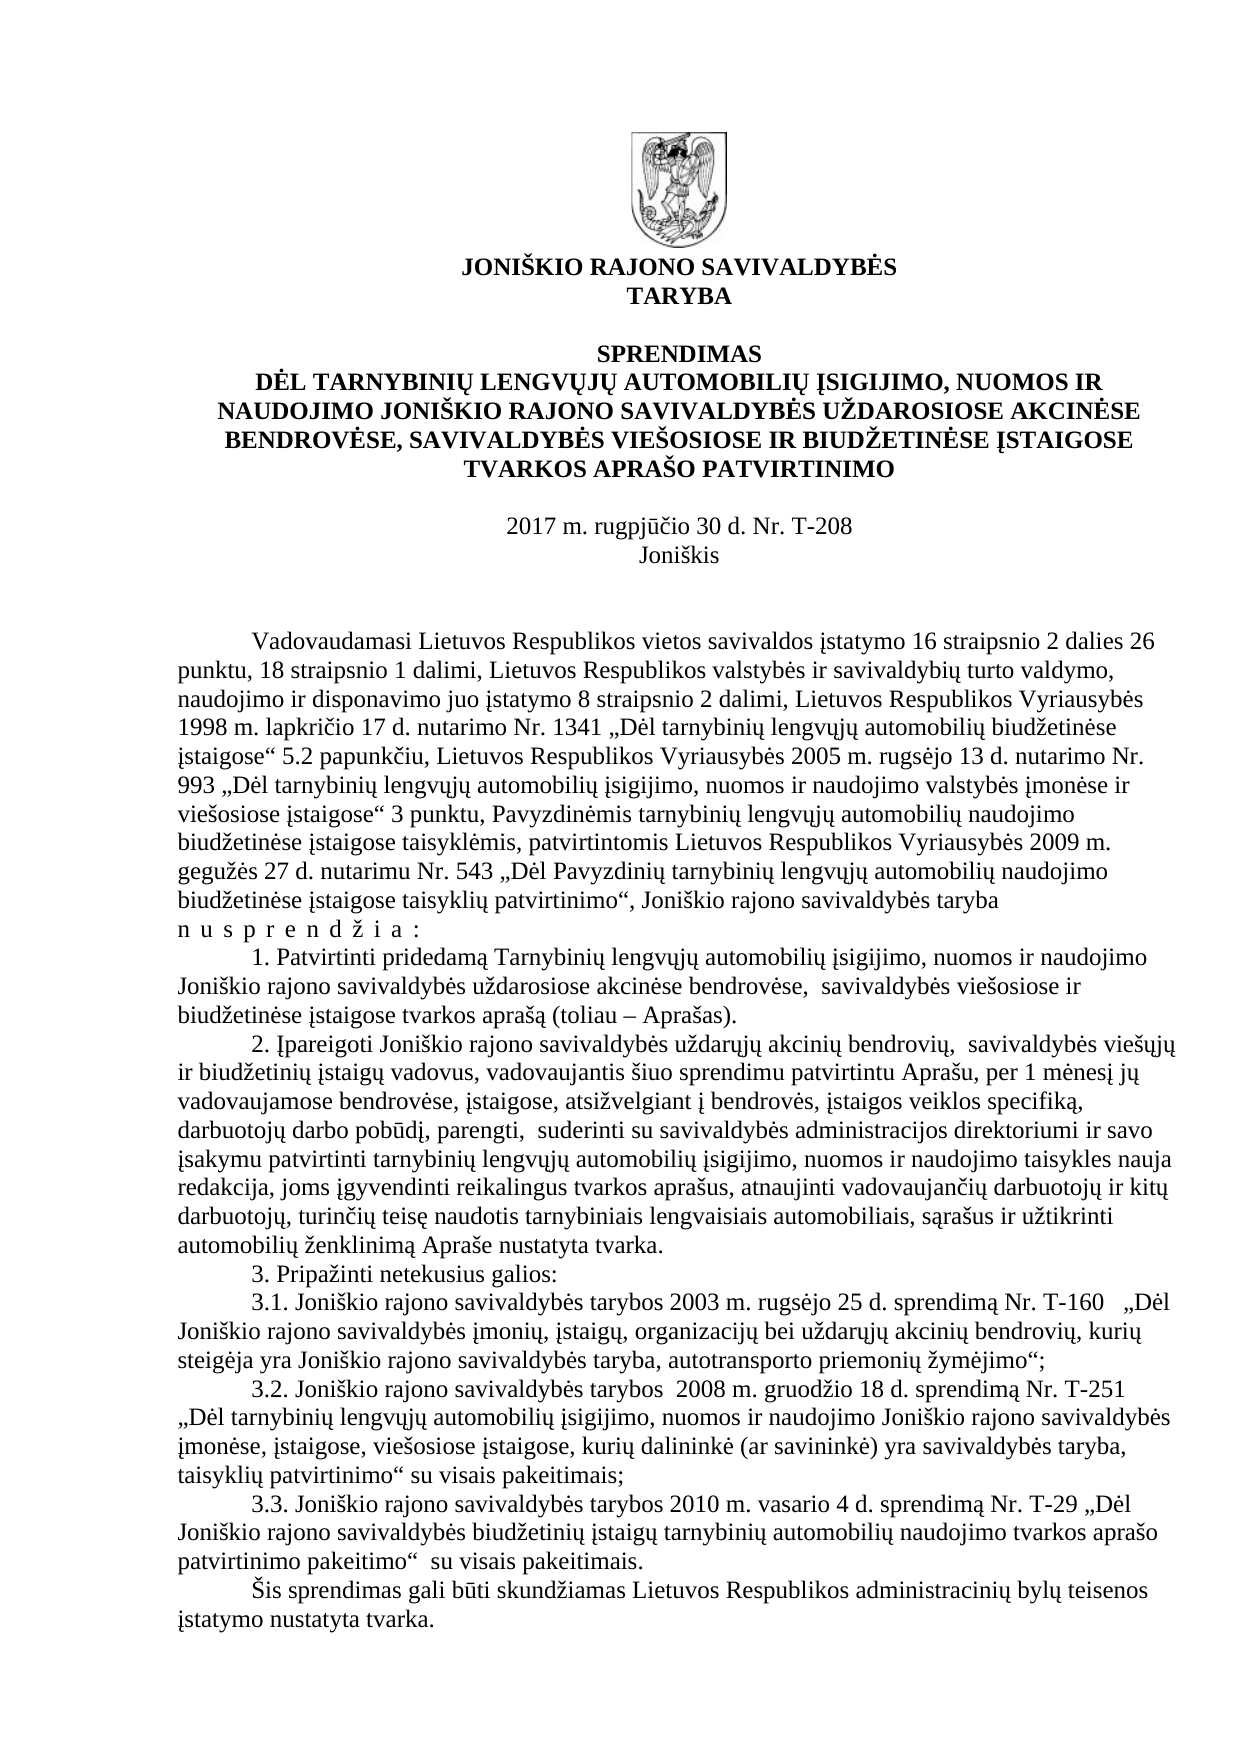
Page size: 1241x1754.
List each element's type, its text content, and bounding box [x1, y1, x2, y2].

text Šis sprendimas gali būti skundžiamas Lietuvos Respublikos administracinių bylų teisenos įstatymo nustatyta tvarka. [177, 1575, 1181, 1632]
text 2017 m. rugpjūčio 30 d. Nr. T-208 [177, 511, 1181, 540]
text Joniškis [177, 540, 1181, 569]
text SPRENDIMAS [177, 339, 1181, 367]
text 3.3. Joniškio rajono savivaldybės tarybos 2010 m. vasario 4 d. sprendimą Nr. T-29 „Dėl Joniškio rajono savivaldybės biudžetinių įstaigų tarnybinių automobilių naudojimo tvarkos aprašo patvirtinimo pakeitimo“ su visais pakeitimais. [177, 1489, 1181, 1575]
text 2. Įpareigoti Joniškio rajono savivaldybės uždarųjų akcinių bendrovių, savivaldybės viešųjų ir biudžetinių įstaigų vadovus, vadovaujantis šiuo sprendimu patvirtintu Aprašu, per 1 mėnesį jų vadovaujamose bendrovėse, įstaigose, atsižvelgiant į bendrovės, įstaigos veiklos specifiką, darbuotojų darbo pobūdį, parengti, suderinti su savivaldybės administracijos direktoriumi ir savo įsakymu patvirtinti tarnybinių lengvųjų automobilių įsigijimo, nuomos ir naudojimo taisykles nauja redakcija, joms įgyvendinti reikalingus tvarkos aprašus, atnaujinti vadovaujančių darbuotojų ir kitų darbuotojų, turinčių teisę naudotis tarnybiniais lengvaisiais automobiliais, sąrašus ir užtikrinti automobilių ženklinimą Apraše nustatyta tvarka. [177, 1029, 1181, 1259]
text DĖL TARNYBINIŲ LENGVŲJŲ AUTOMOBILIŲ ĮSIGIJIMO, NUOMOS IR NAUDOJIMO JONIŠKIO RAJONO SAVIVALDYBĖS UŽDAROSIOSE AKCINĖSE BENDROVĖSE, SAVIVALDYBĖS VIEŠOSIOSE IR BIUDŽETINĖSE ĮSTAIGOSE TVARKOS APRAŠO PATVIRTINIMO [177, 367, 1181, 482]
text 3.2. Joniškio rajono savivaldybės tarybos 2008 m. gruodžio 18 d. sprendimą Nr. T-251 „Dėl tarnybinių lengvųjų automobilių įsigijimo, nuomos ir naudojimo Joniškio rajono savivaldybės įmonėse, įstaigose, viešosiose įstaigose, kurių dalininkė (ar savininkė) yra savivaldybės taryba, taisyklių patvirtinimo“ su visais pakeitimais; [177, 1374, 1181, 1489]
text Vadovaudamasi Lietuvos Respublikos vietos savivaldos įstatymo 16 straipsnio 2 dalies 26 punktu, 18 straipsnio 1 dalimi, Lietuvos Respublikos valstybės ir savivaldybių turto valdymo, naudojimo ir disponavimo juo įstatymo 8 straipsnio 2 dalimi, Lietuvos Respublikos Vyriausybės 1998 m. lapkričio 17 d. nutarimo Nr. 1341 „Dėl tarnybinių lengvųjų automobilių biudžetinėse įstaigose“ 5.2 papunkčiu, Lietuvos Respublikos Vyriausybės 2005 m. rugsėjo 13 d. nutarimo Nr. 993 „Dėl tarnybinių lengvųjų automobilių įsigijimo, nuomos ir naudojimo valstybės įmonėse ir viešosiose įstaigose“ 3 punktu, Pavyzdinėmis tarnybinių lengvųjų automobilių naudojimo biudžetinėse įstaigose taisyklėmis, patvirtintomis Lietuvos Respublikos Vyriausybės 2009 m. gegužės 27 d. nutarimu Nr. 543 „Dėl Pavyzdinių tarnybinių lengvųjų automobilių naudojimo biudžetinėse įstaigose taisyklių patvirtinimo“, Joniškio rajono savivaldybės taryba nusprendžia: [177, 626, 1181, 942]
text Joniškio rajono savivaldybės [177, 252, 1181, 281]
text 3.1. Joniškio rajono savivaldybės tarybos 2003 m. rugsėjo 25 d. sprendimą Nr. T-160 „Dėl Joniškio rajono savivaldybės įmonių, įstaigų, organizacijų bei uždarųjų akcinių bendrovių, kurių steigėja yra Joniškio rajono savivaldybės taryba, autotransporto priemonių žymėjimo“; [177, 1287, 1181, 1374]
text 3. Pripažinti netekusius galios: [177, 1259, 1181, 1287]
text TARYBA [177, 281, 1181, 310]
text 1. Patvirtinti pridedamą Tarnybinių lengvųjų automobilių įsigijimo, nuomos ir naudojimo Joniškio rajono savivaldybės uždarosiose akcinėse bendrovėse, savivaldybės viešosiose ir biudžetinėse įstaigose tvarkos aprašą (toliau – Aprašas). [177, 942, 1181, 1029]
